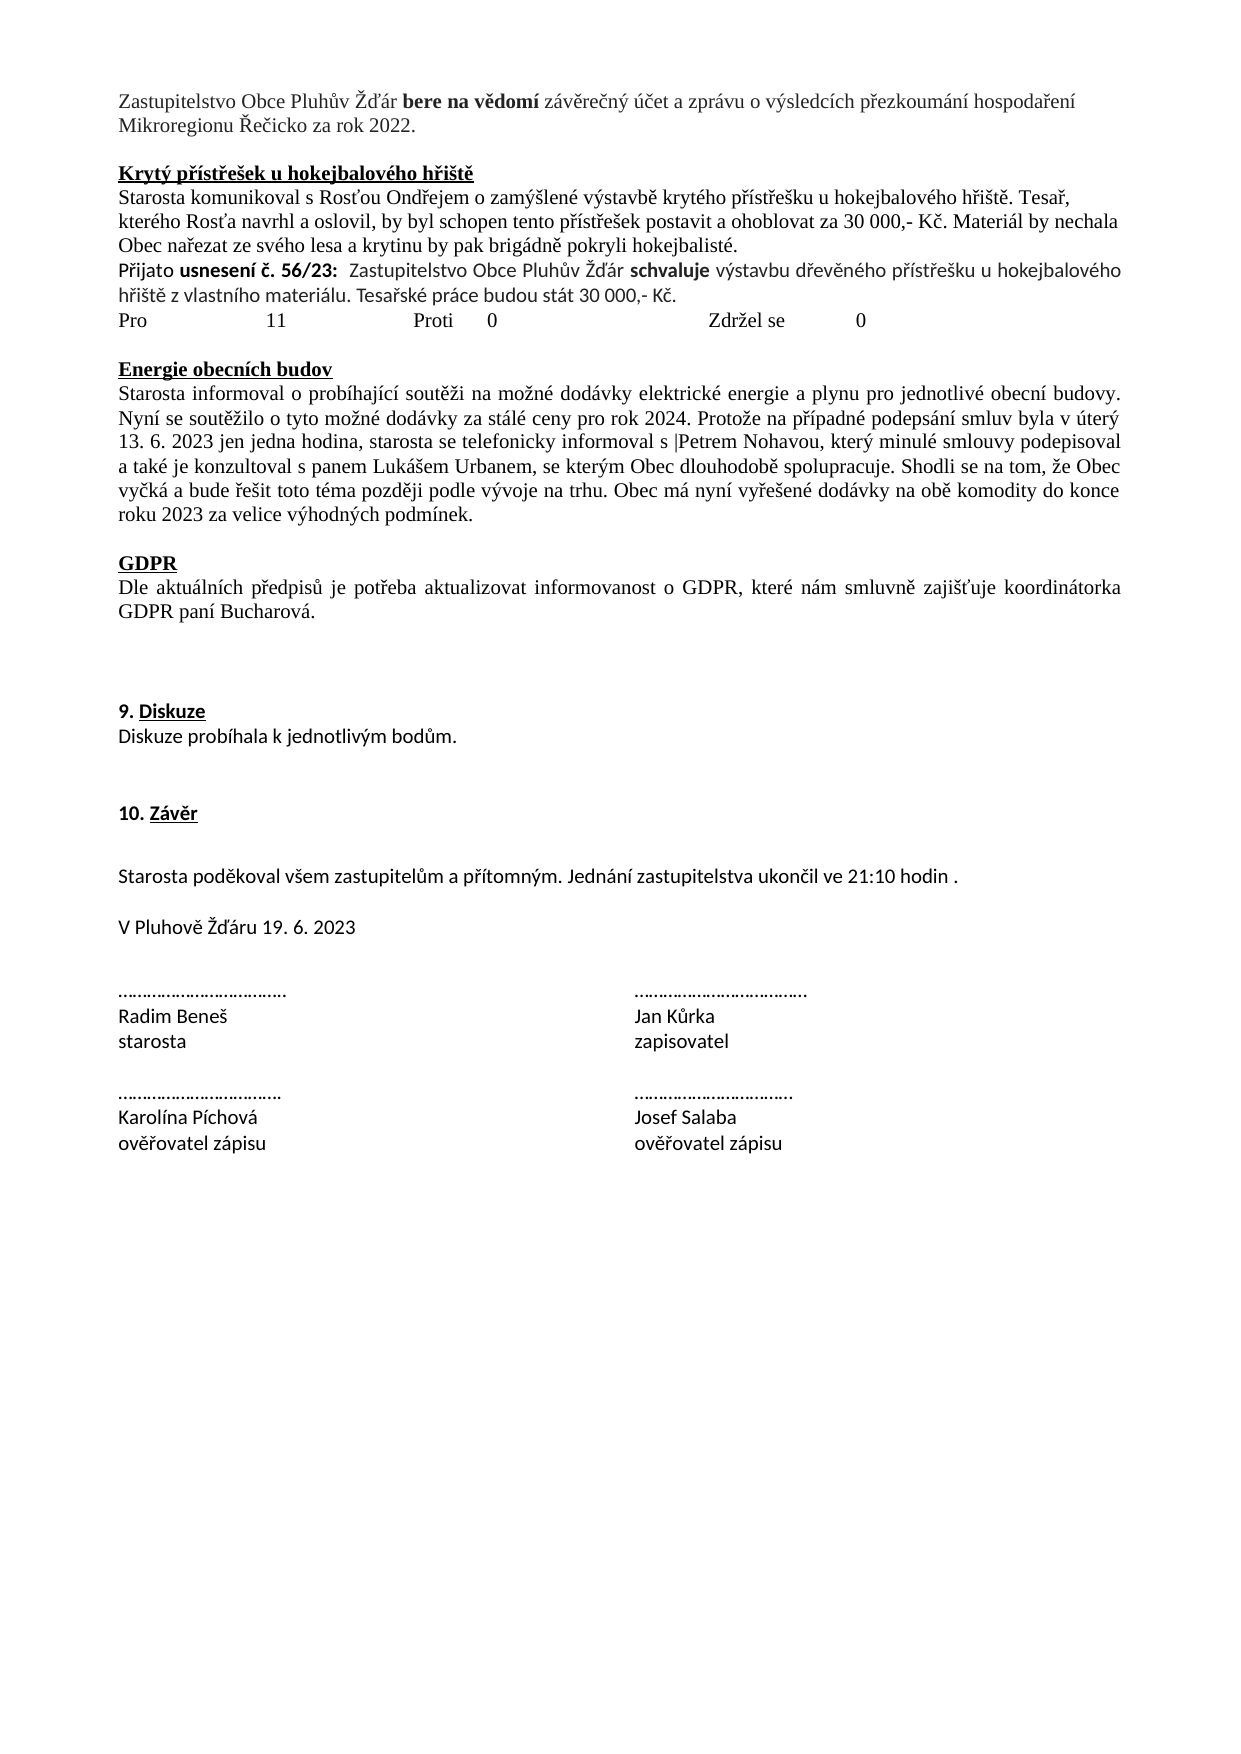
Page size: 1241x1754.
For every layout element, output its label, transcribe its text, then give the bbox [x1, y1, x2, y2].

text Karolína Píchová Josef Salaba [118, 1104, 1122, 1130]
text Pro 11 Proti 0 Zdržel se 0 [118, 308, 1122, 332]
text ……………………………. …………………………… [118, 1079, 1122, 1104]
text Dle aktuálních předpisů je potřeba aktualizovat informovanost o GDPR, které nám smluvně zajišťuje koordinátorka GDPR paní Bucharová. [118, 575, 1122, 623]
text Radim Beneš Jan Kůrka [118, 1003, 1122, 1028]
text Energie obecních budov [118, 357, 1122, 381]
text Zastupitelstvo Obce Pluhův Žďár bere na vědomí závěrečný účet a zprávu o výsledcích přezkoumání hospodaření Mikroregionu Řečicko za rok 2022. [118, 88, 1122, 137]
text …………………………….. ……………………………… [118, 977, 1122, 1003]
text Starosta informoval o probíhající soutěži na možné dodávky elektrické energie a plynu pro jednotlivé obecní budovy. Nyní se soutěžilo o tyto možné dodávky za stálé ceny pro rok 2024. Protože na případné podepsání smluv byla v úterý 13. 6. 2023 jen jedna hodina, starosta se telefonicky informoval s |Petrem Nohavou, který minulé smlouvy podepisoval a také je konzultoval s panem Lukášem Urbanem, se kterým Obec dlouhodobě spolupracuje. Shodli se na tom, že Obec vyčká a bude řešit toto téma později podle vývoje na trhu. Obec má nyní vyřešené dodávky na obě komodity do konce roku 2023 za velice výhodných podmínek. [118, 381, 1122, 526]
text 9. Diskuze [118, 698, 1122, 724]
text starosta zapisovatel [118, 1028, 1122, 1054]
text Starosta poděkoval všem zastupitelům a přítomným. Jednání zastupitelstva ukončil ve 21:10 hodin . [118, 863, 1122, 889]
text 10. Závěr [118, 800, 1122, 825]
text Diskuze probíhala k jednotlivým bodům. [118, 724, 1122, 749]
text GDPR [118, 551, 1122, 575]
text V Pluhově Žďáru 19. 6. 2023 [118, 914, 1122, 939]
text Starosta komunikoval s Rosťou Ondřejem o zamýšlené výstavbě krytého přístřešku u hokejbalového hřiště. Tesař, kterého Rosťa navrhl a oslovil, by byl schopen tento přístřešek postavit a ohoblovat za 30 000,- Kč. Materiál by nechala Obec nařezat ze svého lesa a krytinu by pak brigádně pokryli hokejbalisté. [118, 185, 1122, 257]
text Krytý přístřešek u hokejbalového hřiště [118, 161, 1122, 185]
text ověřovatel zápisu ověřovatel zápisu [118, 1130, 1122, 1155]
text Přijato usnesení č. 56/23: Zastupitelstvo Obce Pluhův Žďár schvaluje výstavbu dřevěného přístřešku u hokejbalového hřiště z vlastního materiálu. Tesařské práce budou stát 30 000,- Kč. [118, 257, 1122, 308]
